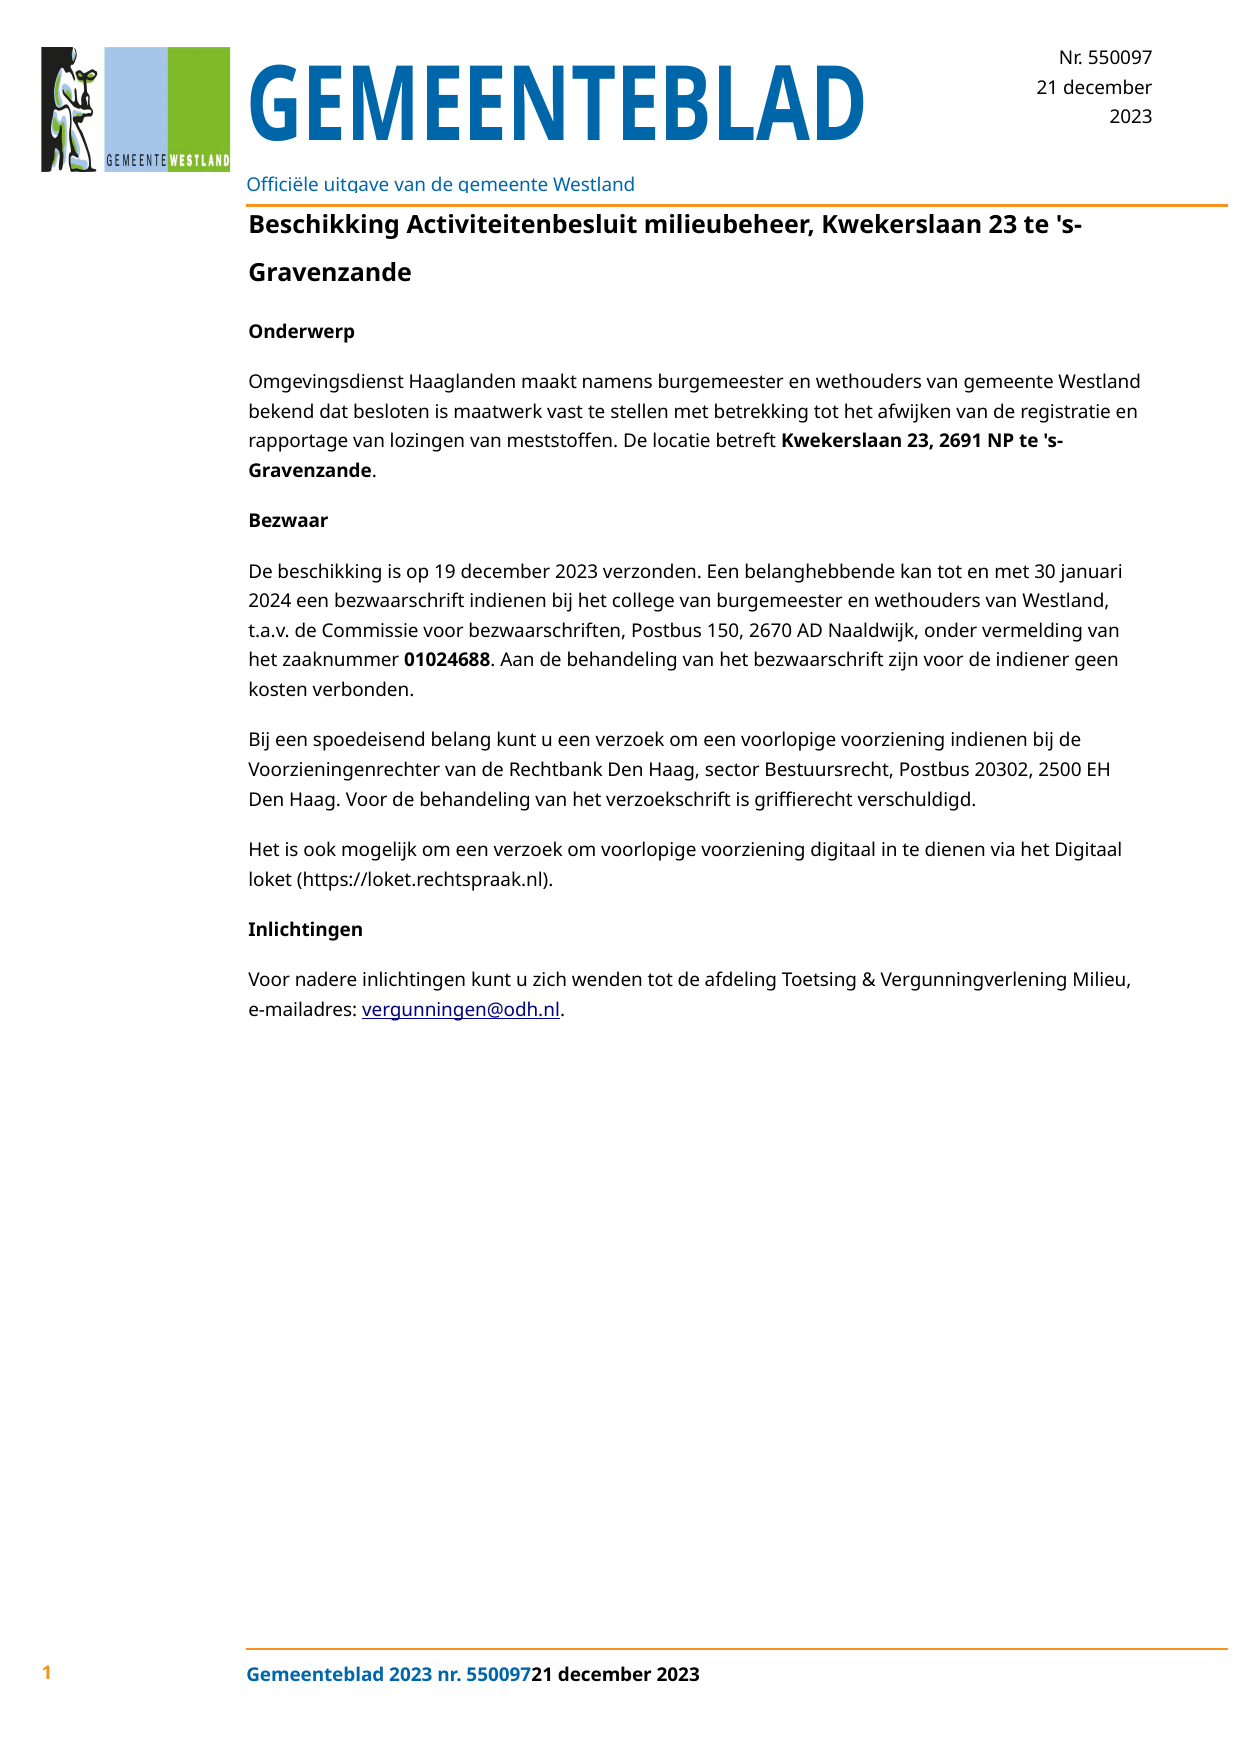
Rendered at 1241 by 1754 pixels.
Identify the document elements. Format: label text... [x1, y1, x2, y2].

text Bezwaar [248, 507, 1152, 533]
text Bij een spoedeisend belang kunt u een verzoek om een voorlopige voorziening indienen bij de Voorzieningenrechter van de Rechtbank Den Haag, sector Bestuursrecht, Postbus 20302, 2500 EH Den Haag. Voor de behandeling van het verzoekschrift is griffierecht verschuldigd. [248, 727, 1152, 812]
text De beschikking is op 19 december 2023 verzonden. Een belanghebbende kan tot en met 30 januari 2024 een bezwaarschrift indienen bij het college van burgemeester en wethouders van Westland, t.a.v. de Commissie voor bezwaarschriften, Postbus 150, 2670 AD Naaldwijk, onder vermelding van het zaaknummer 01024688. Aan de behandeling van het bezwaarschrift zijn voor de indiener geen kosten verbonden. [248, 558, 1152, 702]
text Inlichtingen [248, 916, 1152, 942]
text Voor nadere inlichtingen kunt u zich wenden tot de afdeling Toetsing & Vergunningverlening Milieu, e-mailadres: vergunningen@odh.nl. [248, 967, 1152, 1022]
text Beschikking Activiteitenbesluit milieubeheer, Kwekerslaan 23 te 's-Gravenzande [248, 207, 1152, 288]
text Omgevingsdienst Haaglanden maakt namens burgemeester en wethouders van gemeente Westland bekend dat besloten is maatwerk vast te stellen met betrekking tot het afwijken van de registratie en rapportage van lozingen van meststoffen. De locatie betreft Kwekerslaan 23, 2691 NP te 's-Gravenzande. [248, 368, 1152, 483]
text Onderwerp [248, 318, 1152, 344]
picture [41, 47, 231, 172]
text Het is ook mogelijk om een verzoek om voorlopige voorziening digitaal in te dienen via het Digitaal loket (https://loket.rechtspraak.nl). [248, 836, 1152, 892]
